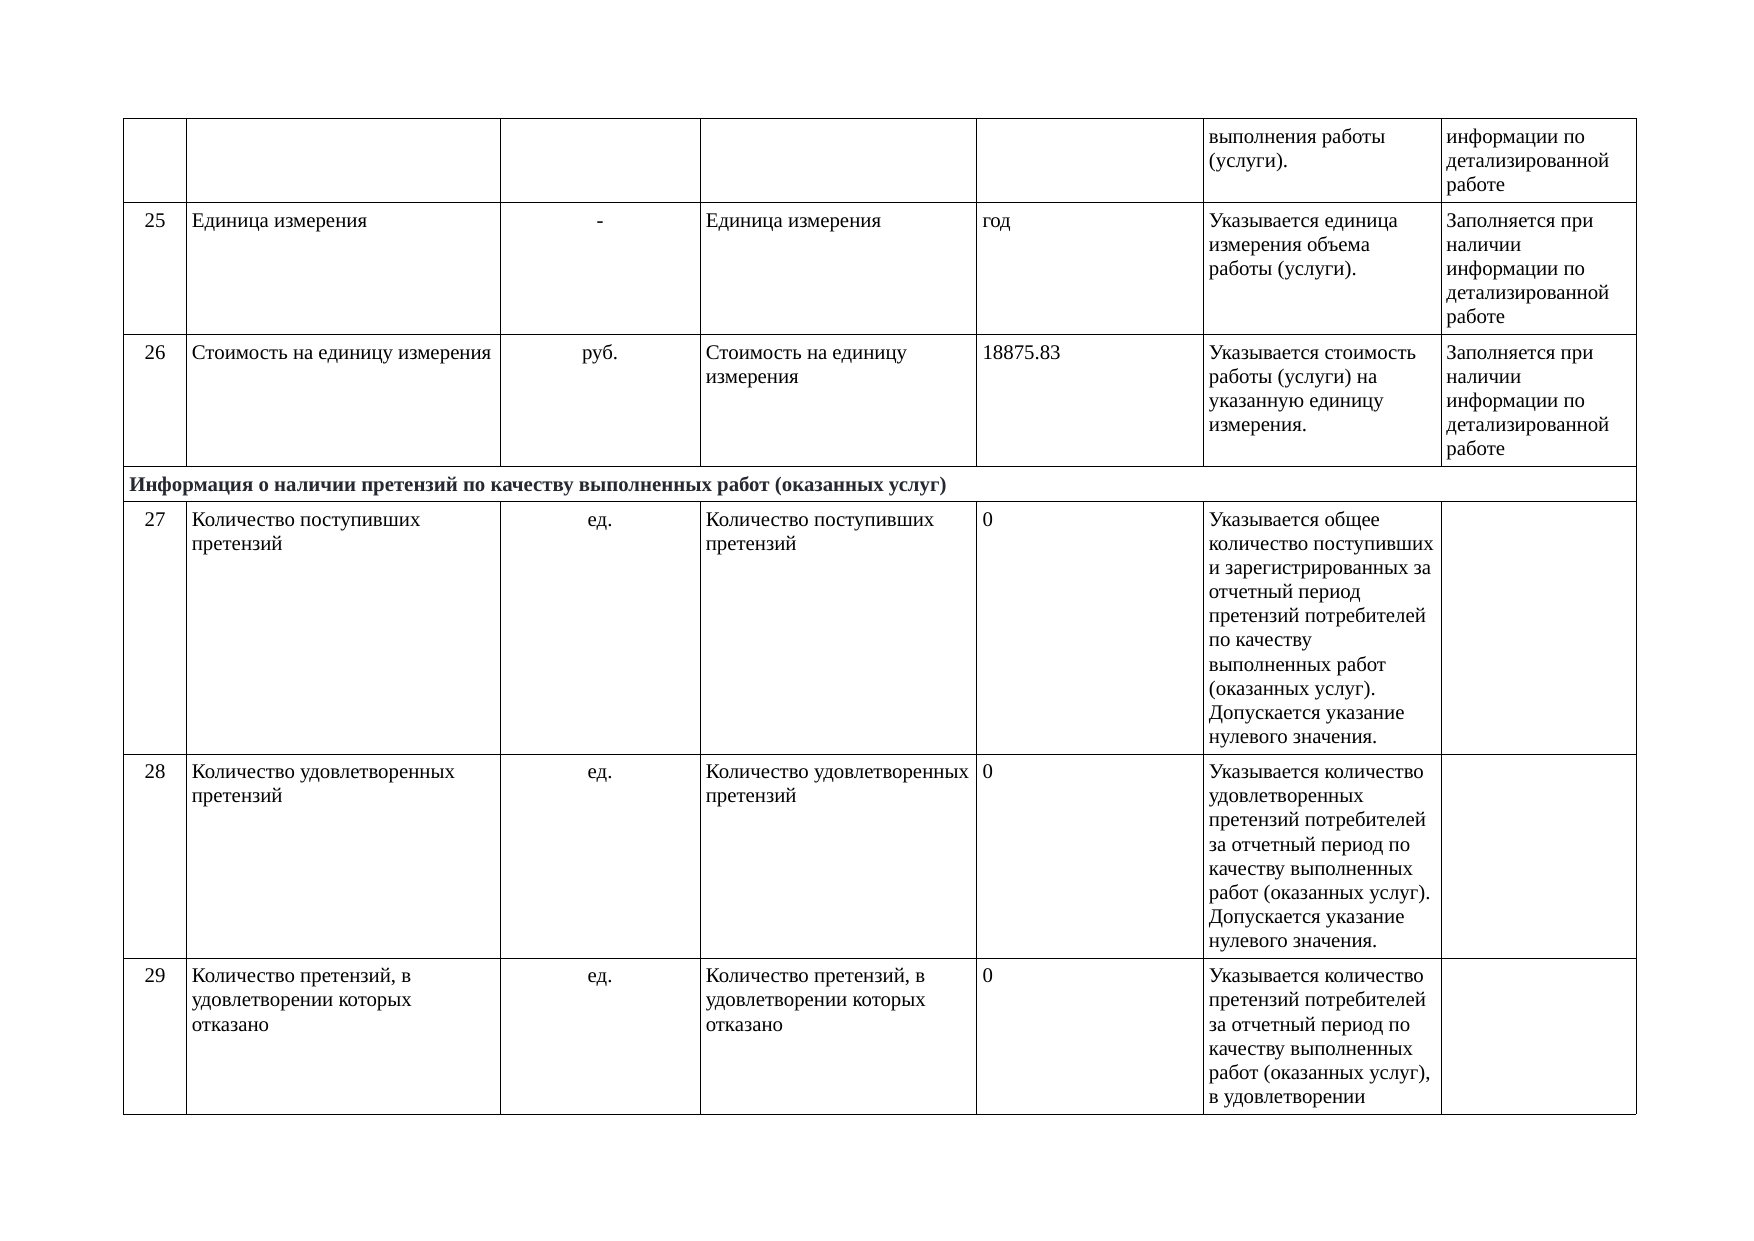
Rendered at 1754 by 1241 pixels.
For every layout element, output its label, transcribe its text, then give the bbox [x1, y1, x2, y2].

table_cell ед. [501, 502, 700, 753]
table_cell - [501, 119, 700, 202]
table_cell 28 [124, 755, 186, 957]
table_cell Единица измерения [701, 203, 976, 334]
table_cell 0 [977, 502, 1203, 753]
table_cell Указывается общее количество поступивших и зарегистрированных за отчетный период претензий потребителей по качеству выполненных работ (оказанных услуг). Допускается указание нулевого значения. [1204, 502, 1441, 753]
table_cell [1442, 502, 1636, 753]
table_cell Количество претензий, в удовлетворении которых отказано [701, 959, 976, 1113]
table_cell руб. [501, 335, 700, 466]
table_cell [1442, 959, 1636, 1113]
table_cell Указывается стоимость работы (услуги) на указанную единицу измерения. [1204, 335, 1441, 466]
table_cell [187, 119, 500, 202]
table_cell Заполняется при наличии информации по детализированной работе [1442, 203, 1636, 334]
table_cell Количество удовлетворенных претензий [701, 755, 976, 957]
table_cell Информация о наличии претензий по качеству выполненных работ (оказанных услуг) [124, 467, 1636, 501]
table_cell год [977, 203, 1203, 334]
table_cell Количество поступивших претензий [701, 502, 976, 753]
table_cell 27 [124, 502, 186, 753]
table_cell информации по детализированной работе [1442, 119, 1636, 202]
table_cell Количество претензий, в удовлетворении которых отказано [187, 959, 500, 1113]
table_cell 25 [124, 203, 186, 334]
table_cell [977, 119, 1203, 202]
table_cell ед. [501, 959, 700, 1113]
table_cell Количество удовлетворенных претензий [187, 755, 500, 957]
table_cell Указывается количество удовлетворенных претензий потребителей за отчетный период по качеству выполненных работ (оказанных услуг). Допускается указание нулевого значения. [1204, 755, 1441, 957]
table_cell 0 [977, 959, 1203, 1113]
table_cell ед. [501, 755, 700, 957]
table_cell 29 [124, 959, 186, 1113]
table_cell выполнения работы (услуги). [1204, 119, 1441, 202]
table_cell 0 [977, 755, 1203, 957]
table_cell Стоимость на единицу измерения [187, 335, 500, 466]
table_cell 26 [124, 335, 186, 466]
table_cell [701, 119, 976, 202]
table_cell - [501, 203, 700, 334]
table_cell [124, 119, 186, 202]
table_cell [1442, 755, 1636, 957]
table_cell Количество поступивших претензий [187, 502, 500, 753]
table_cell Заполняется при наличии информации по детализированной работе [1442, 335, 1636, 466]
table_cell Указывается единица измерения объема работы (услуги). [1204, 203, 1441, 334]
table_cell Указывается количество претензий потребителей за отчетный период по качеству выполненных работ (оказанных услуг), в удовлетворении [1204, 959, 1441, 1113]
table_cell Единица измерения [187, 203, 500, 334]
table_cell Стоимость на единицу измерения [701, 335, 976, 466]
table_cell 18875,83 [977, 335, 1203, 466]
